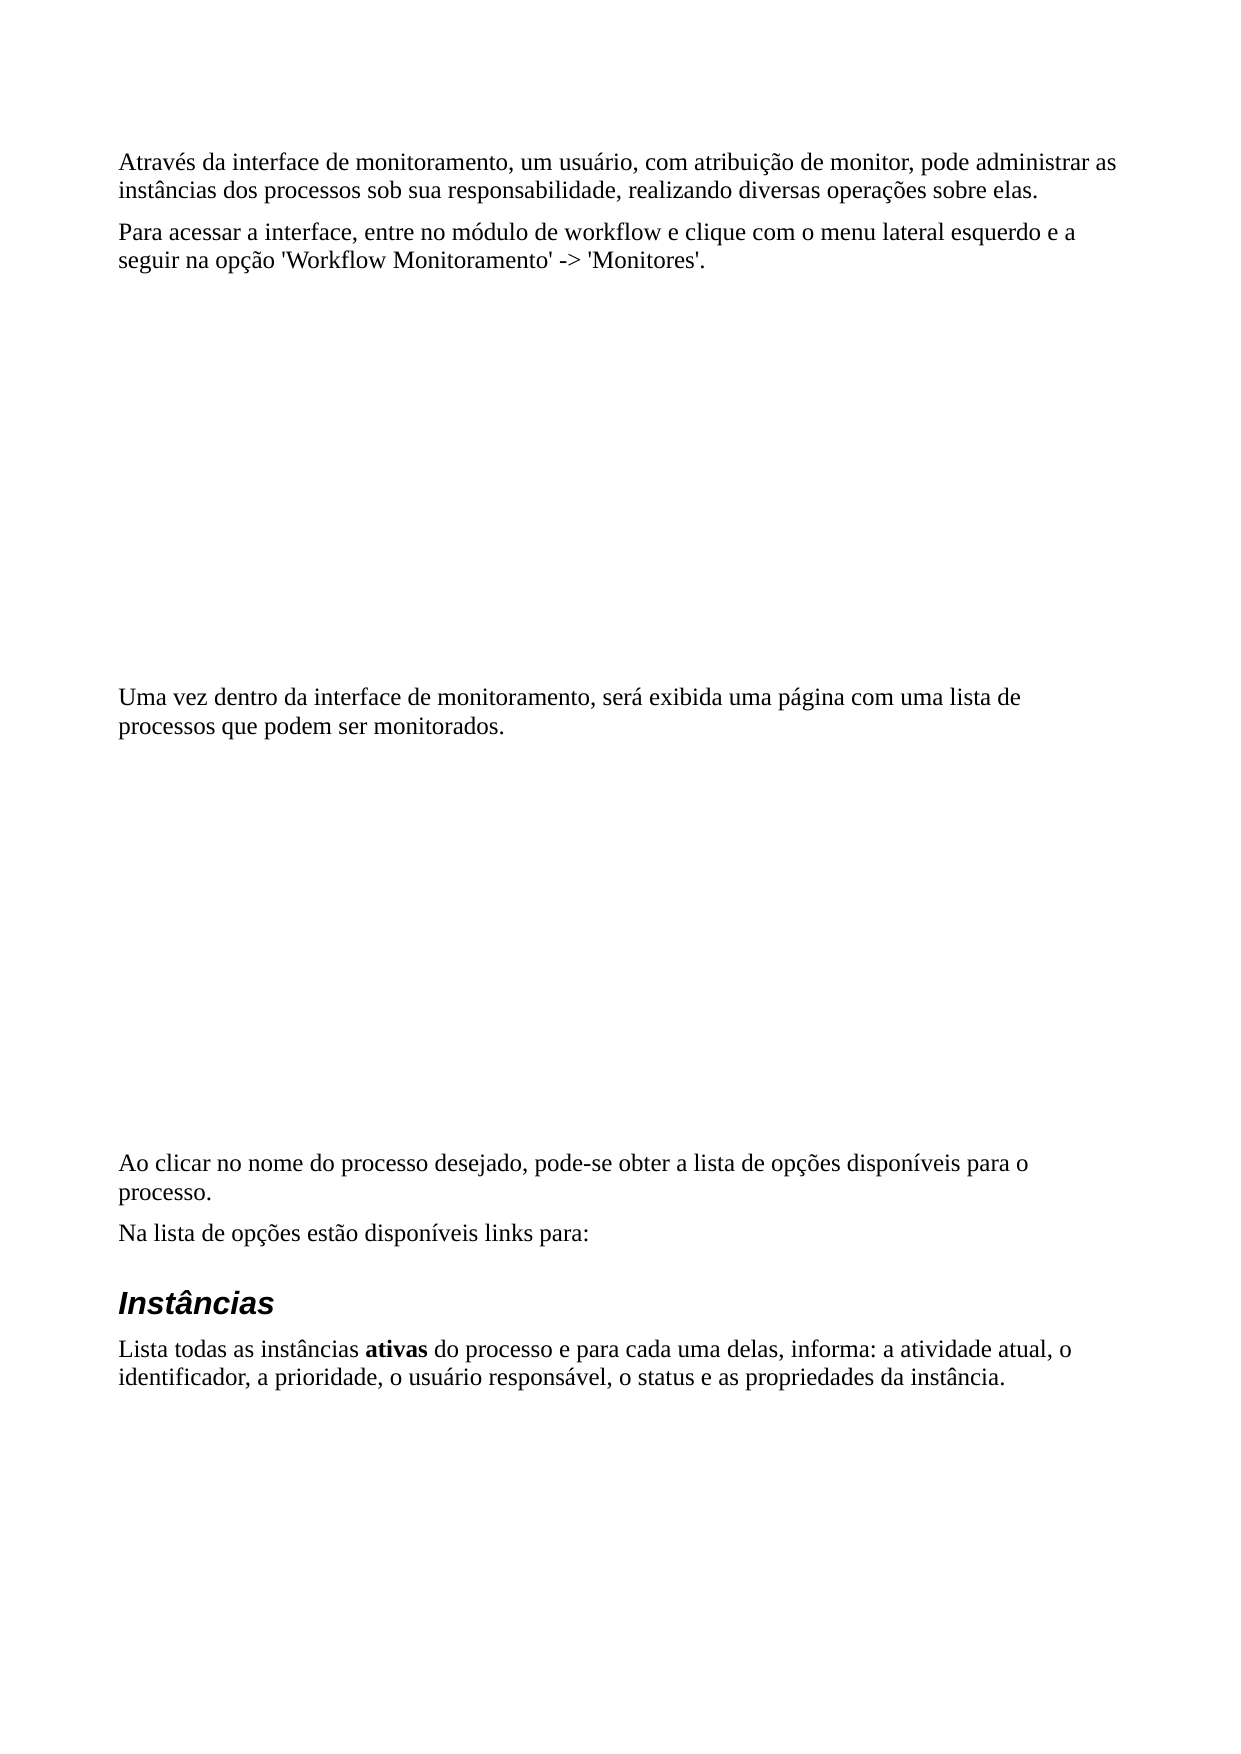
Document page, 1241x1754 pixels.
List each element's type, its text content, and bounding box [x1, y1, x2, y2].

text Ao clicar no nome do processo desejado, pode-se obter a lista de opções disponíveis para o processo. [118, 1148, 1122, 1206]
text Através da interface de monitoramento, um usuário, com atribuição de monitor, pode administrar as instâncias dos processos sob sua responsabilidade, realizando diversas operações sobre elas. [118, 147, 1122, 204]
text Lista todas as instâncias ativas do processo e para cada uma delas, informa: a atividade atual, o identificador, a prioridade, o usuário responsável, o status e as propriedades da instância. [118, 1334, 1122, 1391]
subtitle Instâncias [118, 1284, 1122, 1321]
text Para acessar a interface, entre no módulo de workflow e clique com o menu lateral esquerdo e a seguir na opção 'Workflow Monitoramento' -> 'Monitores'. [118, 217, 1122, 274]
text Uma vez dentro da interface de monitoramento, será exibida uma página com uma lista de processos que podem ser monitorados. [118, 682, 1122, 740]
text Na lista de opções estão disponíveis links para: [118, 1218, 1122, 1247]
